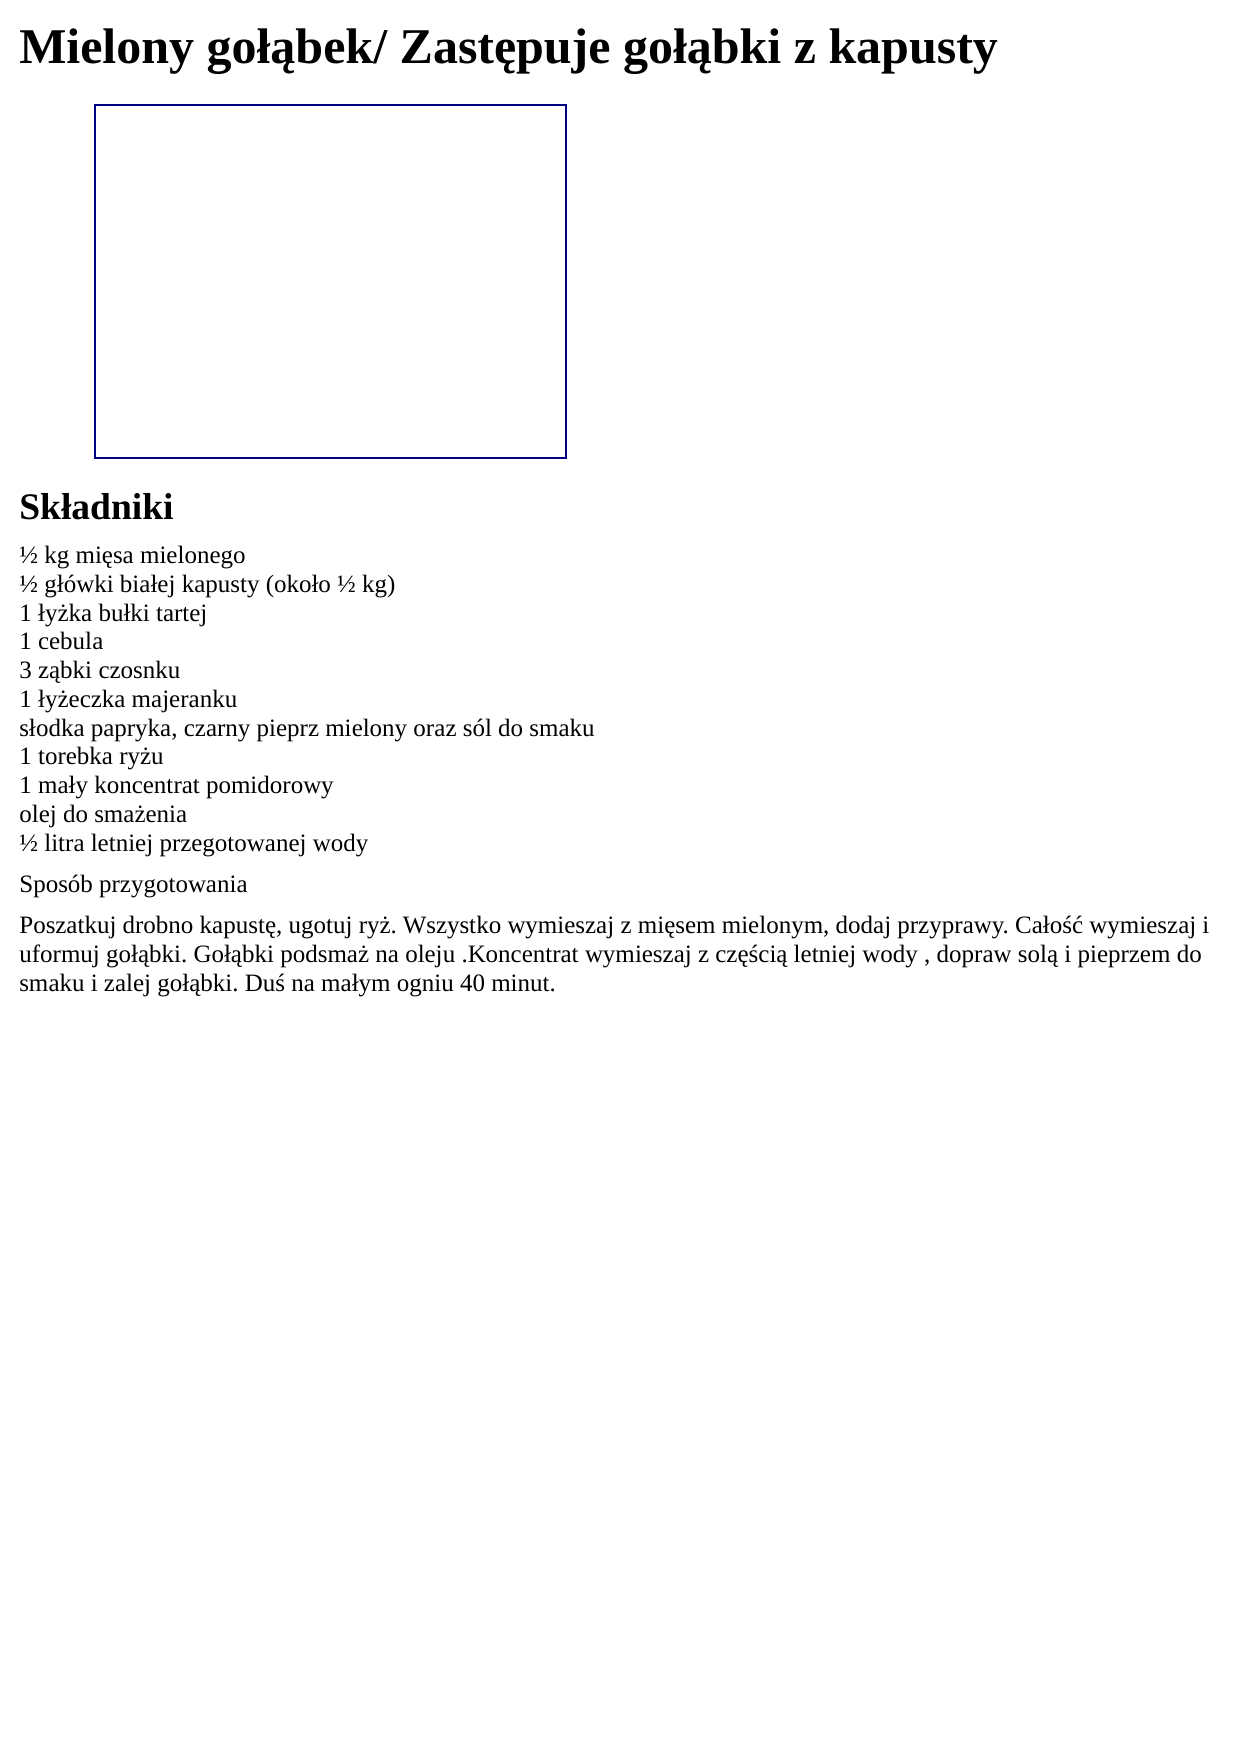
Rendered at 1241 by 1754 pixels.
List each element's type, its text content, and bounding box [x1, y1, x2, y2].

subtitle Składniki [19, 484, 1223, 528]
text ½ kg mięsa mielonego ½ główki białej kapusty (około ½ kg) 1 łyżka bułki tartej 1 cebula 3 ząbki czosnku 1 łyżeczka majeranku słodka papryka, czarny pieprz mielony oraz sól do smaku 1 torebka ryżu 1 mały koncentrat pomidorowy olej do smażenia ½ litra letniej przegotowanej wody [19, 540, 1223, 856]
text Sposób przygotowania [19, 869, 1223, 898]
subtitle Mielony gołąbek/ Zastępuje gołąbki z kapusty [19, 17, 1223, 74]
subtitle Poszatkuj drobno kapustę, ugotuj ryż. Wszystko wymieszaj z mięsem mielonym, dodaj przyprawy. Całość wymieszaj i uformuj gołąbki. Gołąbki podsmaż na oleju .Koncentrat wymieszaj z częścią letniej wody , dopraw solą i pieprzem do smaku i zalej gołąbki. Duś na małym ogniu 40 minut. [19, 910, 1223, 996]
